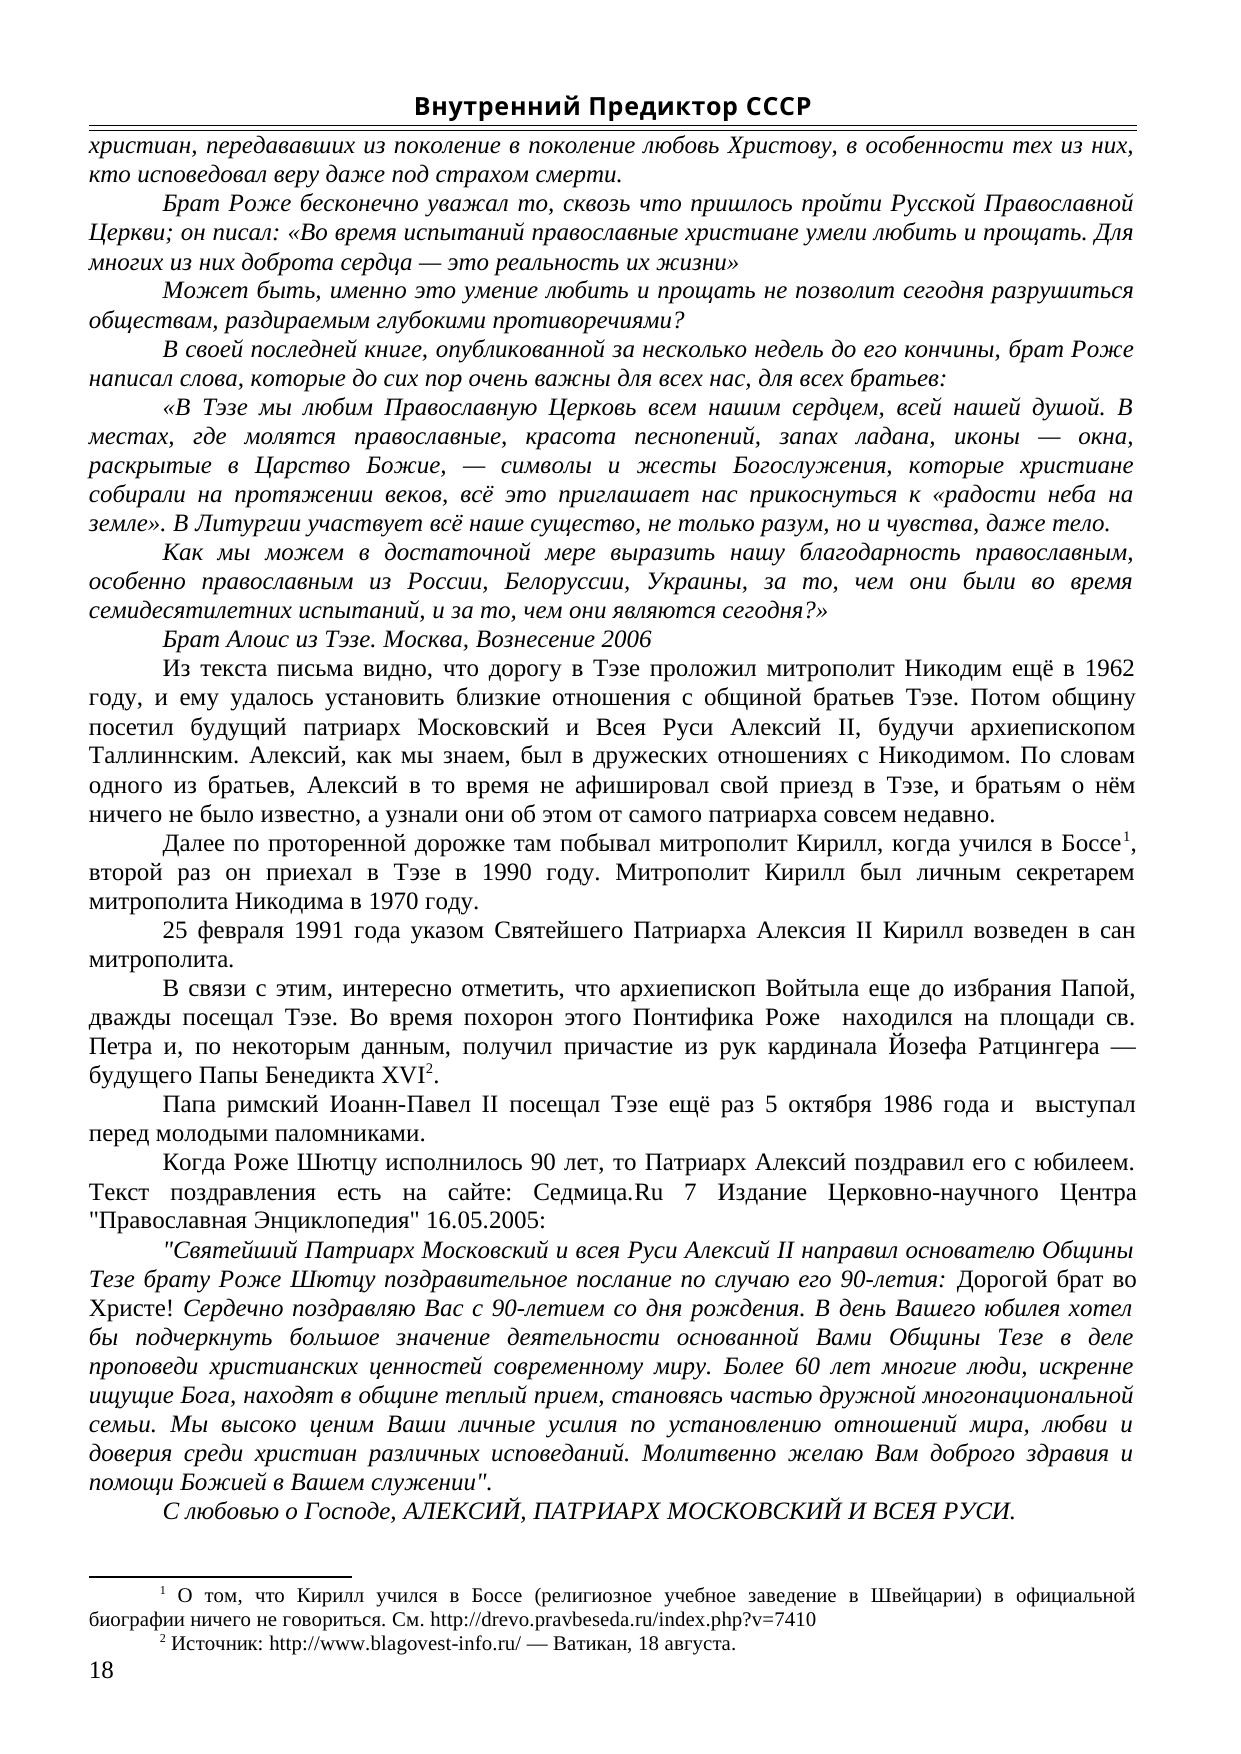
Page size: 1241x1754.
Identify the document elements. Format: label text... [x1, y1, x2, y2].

text Далее по проторенной дорожке там побывал митрополит Кирилл, когда учился в Боссе, второй раз он приехал в Тэзе в 1990 году. Митрополит Кирилл был личным секретарем митрополита Никодима в 1970 году. [89, 828, 1137, 915]
text С любовью о Господе, АЛЕКСИЙ, ПАТРИАРХ МОСКОВСКИЙ И ВСЕЯ РУСИ. [89, 1496, 1137, 1525]
text Папа римский Иоанн-Павел II посещал Тэзе ещё раз 5 октября 1986 года и выступал перед молодыми паломниками. [89, 1089, 1137, 1147]
text «В Тэзе мы любим Православную Церковь всем нашим сердцем, всей нашей душой. В местах, где молятся православные, красота песнопений, запах ладана, иконы — окна, раскрытые в Царство Божие, — символы и жесты Богослужения, которые христиане собирали на протяжении веков, всё это приглашает нас прикоснуться к «радости неба на земле». В Литургии участвует всё наше существо, не только разум, но и чувства, даже тело. [89, 392, 1137, 537]
text христиан, передававших из поколение в поколение любовь Христову, в особенности тех из них, кто исповедовал веру даже под страхом смерти. [89, 131, 1137, 188]
text Из текста письма видно, что дорогу в Тэзе проложил митрополит Никодим ещё в 1962 году, и ему удалось установить близкие отношения с общиной братьев Тэзе. Потом общину посетил будущий патриарх Московский и Всея Руси Алексий II, будучи архиепископом Таллиннским. Алексий, как мы знаем, был в дружеских отношениях с Никодимом. По словам одного из братьев, Алексий в то время не афишировал свой приезд в Тэзе, и братьям о нём ничего не было известно, а узнали они об этом от самого патриарха совсем недавно. [89, 653, 1137, 828]
text В связи с этим, интересно отметить, что архиепископ Войтыла еще до избрания Папой, дважды посещал Тэзе. Во время похорон этого Понтифика Роже находился на площади св. Петра и, по некоторым данным, получил причастие из рук кардинала Йозефа Ратцингера — будущего Папы Бенедикта XVI. [89, 973, 1137, 1089]
text "Святейший Патриарх Московский и всея Руси Алексий II направил основателю Общины Тезе брату Роже Шютцу поздравительное послание по случаю его 90-летия: Дорогой брат во Христе! Сердечно поздравляю Вас с 90-летием со дня рождения. В день Вашего юбилея хотел бы подчеркнуть большое значение деятельности основанной Вами Общины Тезе в деле проповеди христианских ценностей современному миру. Более 60 лет многие люди, искренне ищущие Бога, находят в общине теплый прием, становясь частью дружной многонациональной семьи. Мы высоко ценим Ваши личные усилия по установлению отношений мира, любви и доверия среди христиан различных исповеданий. Молитвенно желаю Вам доброго здравия и помощи Божией в Вашем служении". [89, 1234, 1137, 1496]
text Может быть, именно это умение любить и прощать не позволит сегодня разрушиться обществам, раздираемым глубокими противоречиями? [89, 275, 1137, 333]
text Брат Алоис из Тэзе. Москва, Вознесение 2006 [89, 624, 1137, 653]
text О том, что Кирилл учился в Боссе (религиозное учебное заведение в Швейцарии) в официальной биографии ничего не говориться. См. http://drevo.pravbeseda.ru/index.php?v=7410 [89, 1583, 1137, 1631]
text Источник: http://www.blagovest-info.ru/ — Ватикан, 18 августа. [89, 1631, 1137, 1655]
text Брат Роже бесконечно уважал то, сквозь что пришлось пройти Русской Православной Церкви; он писал: «Во время испытаний православные христиане умели любить и прощать. Для многих из них доброта сердца — это реальность их жизни» [89, 188, 1137, 275]
text Когда Роже Шютцу исполнилось 90 лет, то Патриарх Алексий поздравил его с юбилеем. Текст поздравления есть на сайте: Седмица.Ru 7 Издание Церковно-научного Центра "Православная Энциклопедия" 16.05.2005: [89, 1147, 1137, 1234]
text Как мы можем в достаточной мере выразить нашу благодарность православным, особенно православным из России, Белоруссии, Украины, за то, чем они были во время семидесятилетних испытаний, и за то, чем они являются сегодня?» [89, 537, 1137, 624]
text 25 февраля 1991 года указом Святейшего Патриарха Алексия II Кирилл возведен в сан митрополита. [89, 915, 1137, 973]
text В своей последней книге, опубликованной за несколько недель до его кончины, брат Роже написал слова, которые до сих пор очень важны для всех нас, для всех братьев: [89, 333, 1137, 392]
